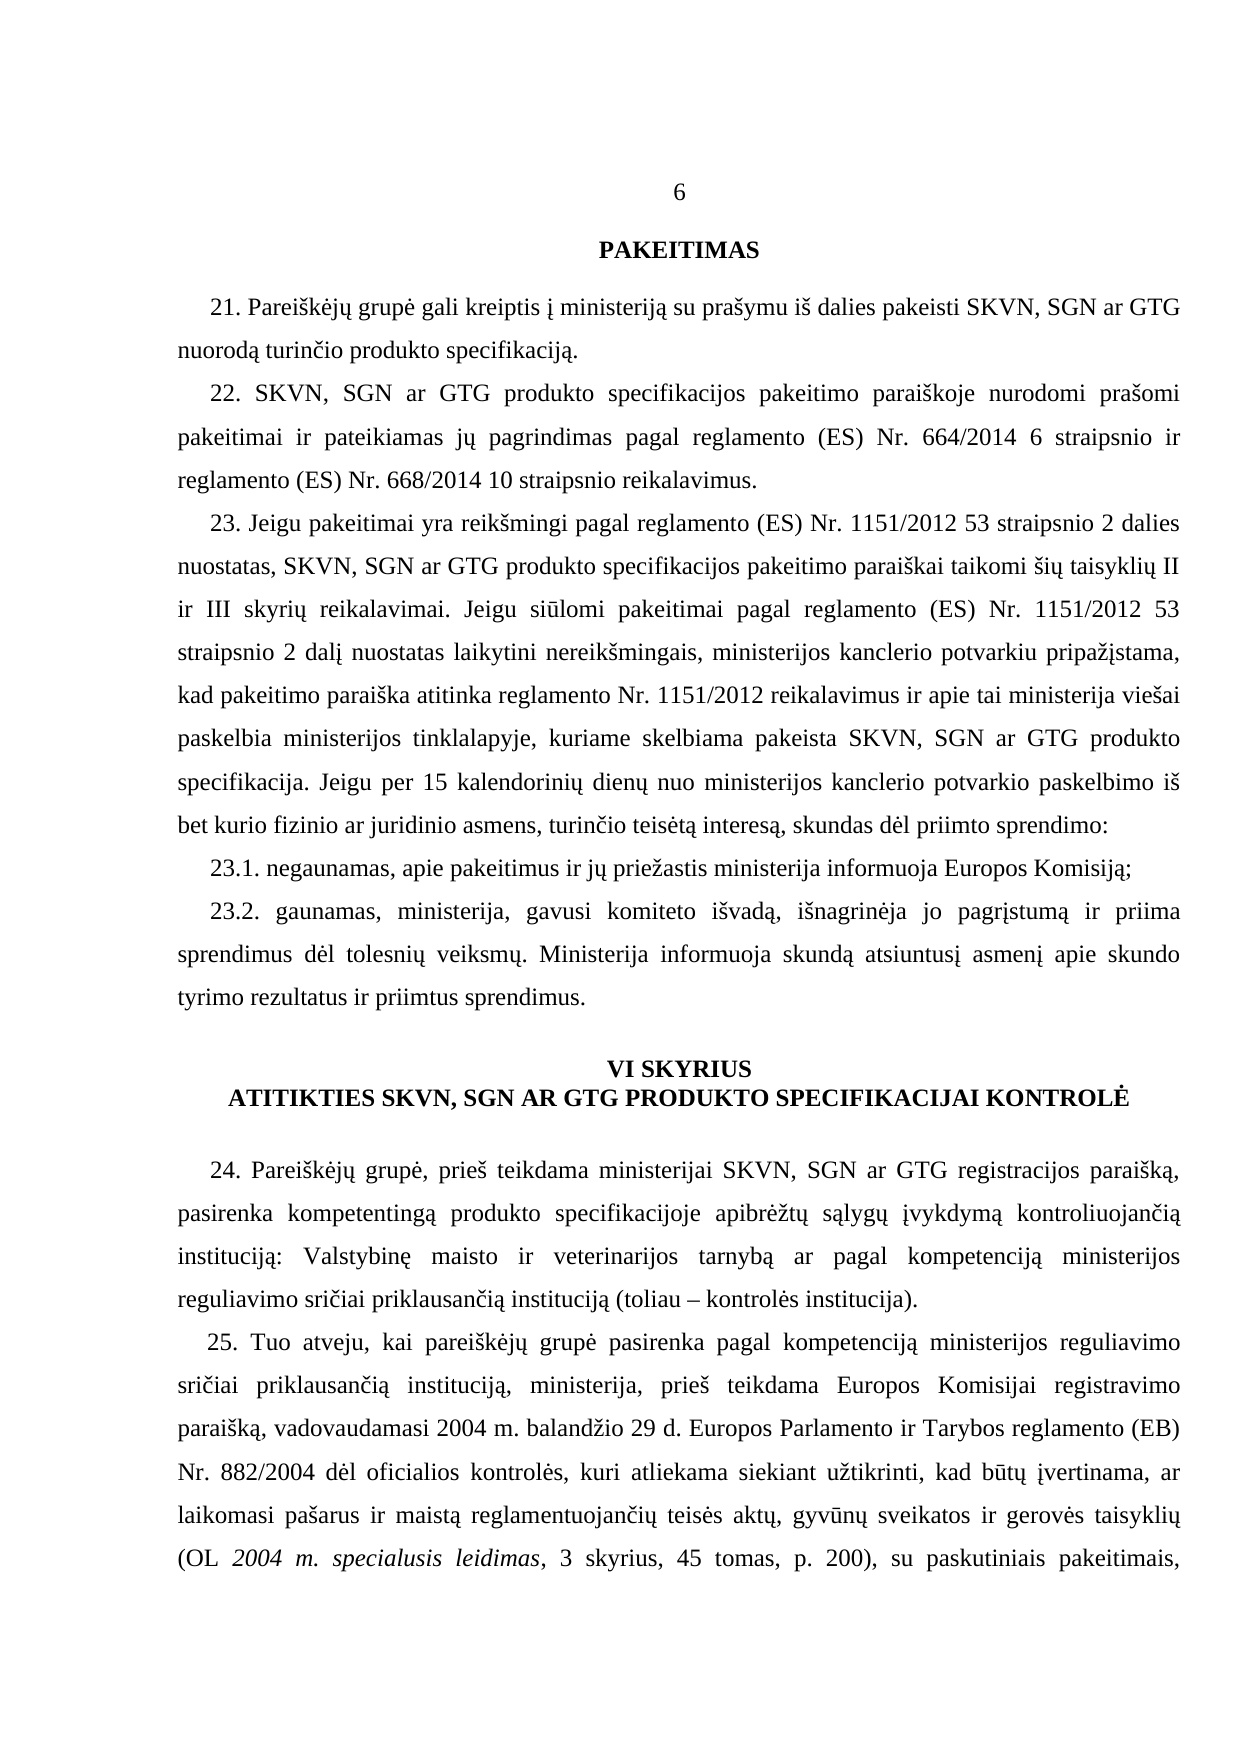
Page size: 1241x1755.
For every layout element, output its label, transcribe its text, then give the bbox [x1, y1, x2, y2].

text pakeitimas [177, 235, 1181, 263]
text 22. SKVN, SGN ar GTG produkto specifikacijos pakeitimo paraiškoje nurodomi prašomi pakeitimai ir pateikiamas jų pagrindimas pagal reglamento (ES) Nr. 664/2014 6 straipsnio ir reglamento (ES) Nr. 668/2014 10 straipsnio reikalavimus. [177, 378, 1181, 493]
text ATITIKTIES SKVN, SGN AR GTG PRODUKTO SPECIFIKACIJAI KONTROLĖ [177, 1083, 1181, 1112]
text 24. Pareiškėjų grupė, prieš teikdama ministerijai SKVN, SGN ar GTG registracijos paraišką, pasirenka kompetentingą produkto specifikacijoje apibrėžtų sąlygų įvykdymą kontroliuojančią instituciją: Valstybinę maisto ir veterinarijos tarnybą ar pagal kompetenciją ministerijos reguliavimo sričiai priklausančią instituciją (toliau – kontrolės institucija). [177, 1155, 1181, 1313]
text 23. Jeigu pakeitimai yra reikšmingi pagal reglamento (ES) Nr. 1151/2012 53 straipsnio 2 dalies nuostatas, SKVN, SGN ar GTG produkto specifikacijos pakeitimo paraiškai taikomi šių taisyklių II ir III skyrių reikalavimai. Jeigu siūlomi pakeitimai pagal reglamento (ES) Nr. 1151/2012 53 straipsnio 2 dalį nuostatas laikytini nereikšmingais, ministerijos kanclerio potvarkiu pripažįstama, kad pakeitimo paraiška atitinka reglamento Nr. 1151/2012 reikalavimus ir apie tai ministerija viešai paskelbia ministerijos tinklalapyje, kuriame skelbiama pakeista SKVN, SGN ar GTG produkto specifikacija. Jeigu per 15 kalendorinių dienų nuo ministerijos kanclerio potvarkio paskelbimo iš bet kurio fizinio ar juridinio asmens, turinčio teisėtą interesą, skundas dėl priimto sprendimo: [177, 508, 1181, 838]
text 23.2. gaunamas, ministerija, gavusi komiteto išvadą, išnagrinėja jo pagrįstumą ir priima sprendimus dėl tolesnių veiksmų. Ministerija informuoja skundą atsiuntusį asmenį apie skundo tyrimo rezultatus ir priimtus sprendimus. [177, 896, 1181, 1011]
text 25. Tuo atveju, kai pareiškėjų grupė pasirenka pagal kompetenciją ministerijos reguliavimo sričiai priklausančią instituciją, ministerija, prieš teikdama Europos Komisijai registravimo paraišką, vadovaudamasi 2004 m. balandžio 29 d. Europos Parlamento ir Tarybos reglamento (EB) Nr. 882/2004 dėl oficialios kontrolės, kuri atliekama siekiant užtikrinti, kad būtų įvertinama, ar laikomasi pašarus ir maistą reglamentuojančių teisės aktų, gyvūnų sveikatos ir gerovės taisyklių (OL 2004 m. specialusis leidimas, 3 skyrius, 45 tomas, p. 200), su paskutiniais pakeitimais, [177, 1327, 1181, 1572]
text VI SKYRIUS [177, 1054, 1181, 1083]
text 23.1. negaunamas, apie pakeitimus ir jų priežastis ministerija informuoja Europos Komisiją; [177, 853, 1181, 882]
text 21. Pareiškėjų grupė gali kreiptis į ministeriją su prašymu iš dalies pakeisti SKVN, SGN ar GTG nuorodą turinčio produkto specifikaciją. [177, 292, 1181, 364]
